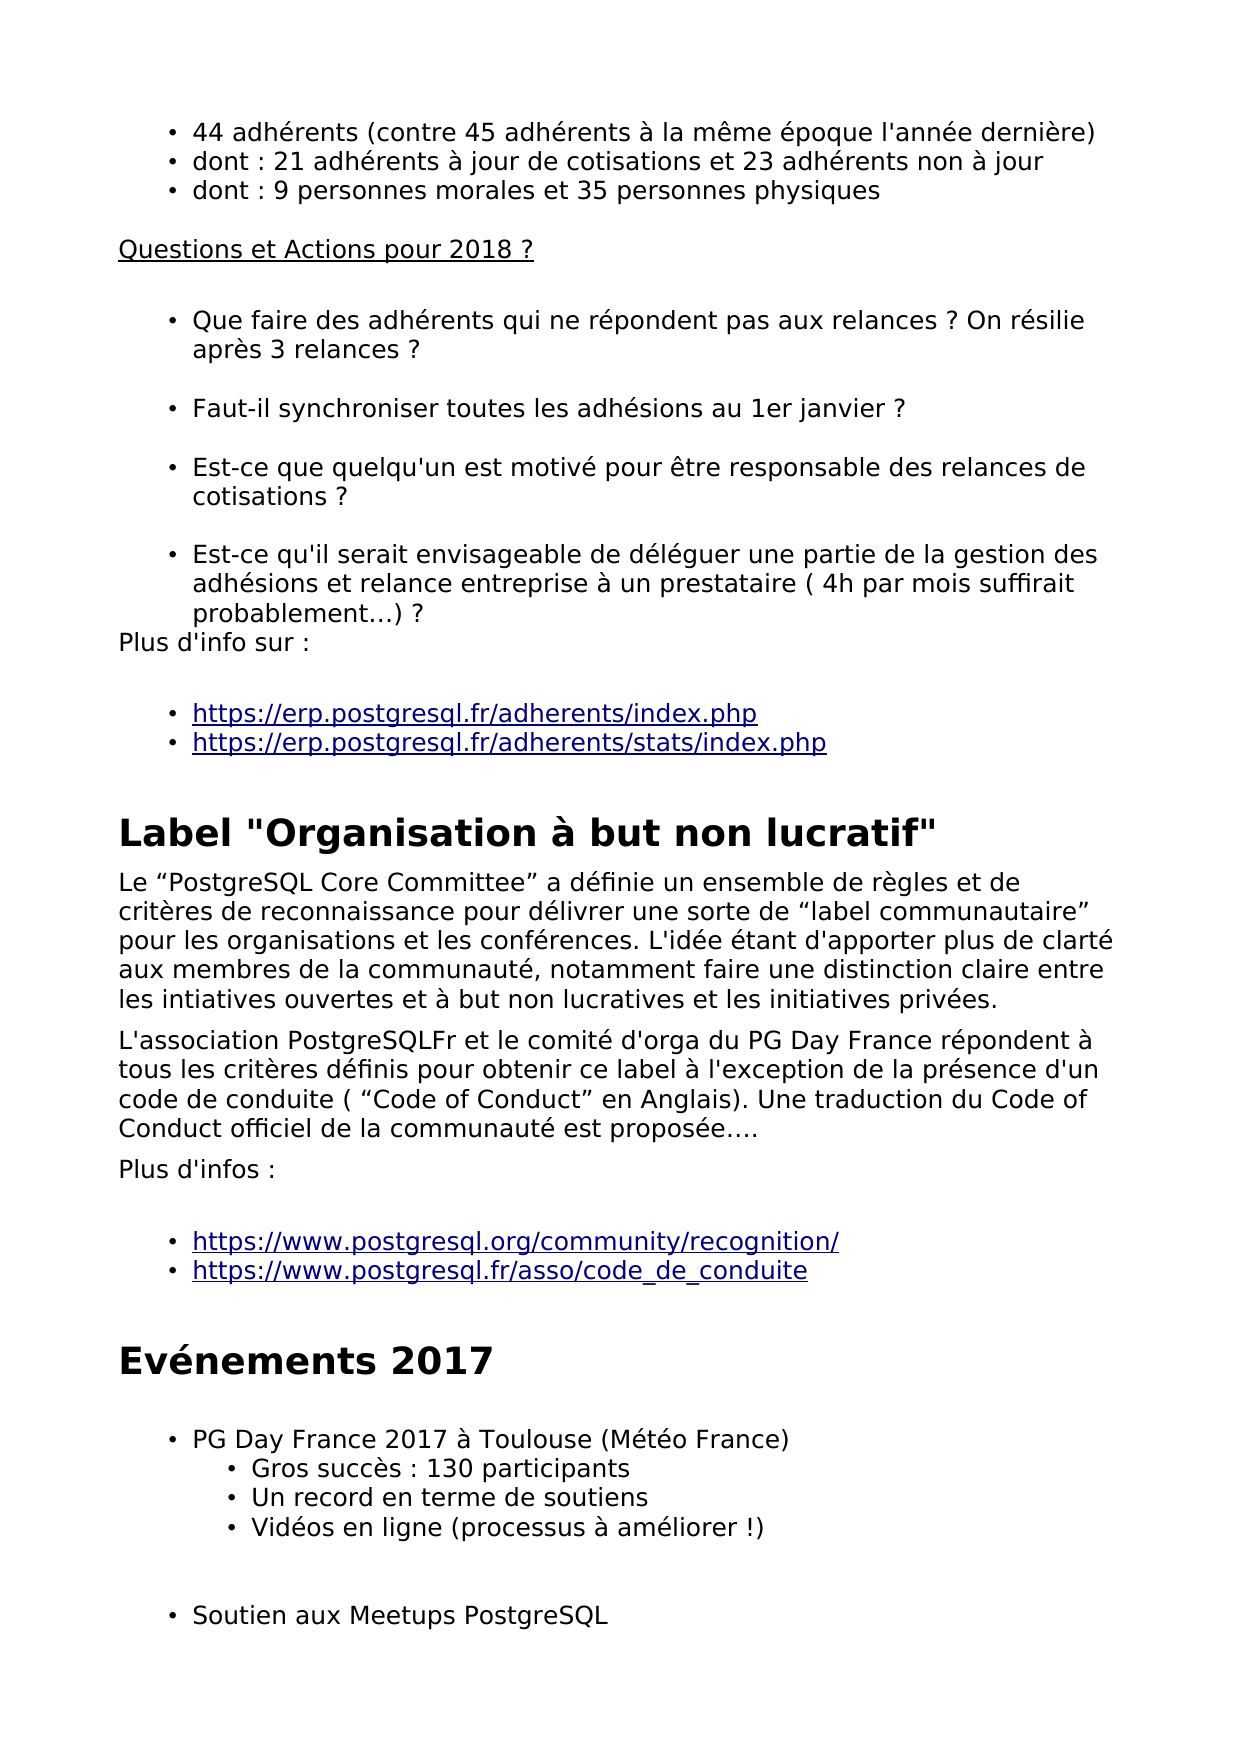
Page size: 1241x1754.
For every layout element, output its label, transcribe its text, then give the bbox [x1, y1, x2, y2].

list Soutien aux Meetups PostgreSQL [177, 1601, 1122, 1630]
list dont : 21 adhérents à jour de cotisations et 23 adhérents non à jour [177, 147, 1122, 176]
text Plus d'info sur : [118, 628, 1122, 657]
list https://www.postgresql.fr/asso/code_de_conduite [177, 1256, 1122, 1285]
list Est-ce que quelqu'un est motivé pour être responsable des relances de cotisations ? [177, 453, 1122, 511]
list https://erp.postgresql.fr/adherents/stats/index.php [177, 728, 1122, 757]
list Vidéos en ligne (processus à améliorer !) [236, 1513, 1122, 1542]
list Un record en terme de soutiens [236, 1483, 1122, 1513]
list Faut-il synchroniser toutes les adhésions au 1er janvier ? [177, 394, 1122, 423]
text L'association PostgreSQLFr et le comité d'orga du PG Day France répondent à tous les critères définis pour obtenir ce label à l'exception de la présence d'un code de conduite ( “Code of Conduct” en Anglais). Une traduction du Code of Conduct officiel de la communauté est proposée…. [118, 1026, 1122, 1143]
list 44 adhérents (contre 45 adhérents à la même époque l'année dernière) [177, 118, 1122, 147]
list Est-ce qu'il serait envisageable de déléguer une partie de la gestion des adhésions et relance entreprise à un prestataire ( 4h par mois suffirait probablement…) ? [177, 541, 1122, 628]
list PG Day France 2017 à Toulouse (Météo France) [177, 1425, 1122, 1454]
list dont : 9 personnes morales et 35 personnes physiques [177, 176, 1122, 206]
text Questions et Actions pour 2018 ? [118, 235, 1122, 264]
subtitle Label "Organisation à but non lucratif" [118, 812, 1122, 856]
text Le “PostgreSQL Core Committee” a définie un ensemble de règles et de critères de reconnaissance pour délivrer une sorte de “label communautaire” pour les organisations et les conférences. L'idée étant d'apporter plus de clarté aux membres de la communauté, notamment faire une distinction claire entre les intiatives ouvertes et à but non lucratives et les initiatives privées. [118, 868, 1122, 1014]
list https://www.postgresql.org/community/recognition/ [177, 1227, 1122, 1256]
list Gros succès : 130 participants [236, 1454, 1122, 1483]
list Que faire des adhérents qui ne répondent pas aux relances ? On résilie après 3 relances ? [177, 306, 1122, 364]
subtitle Evénements 2017 [118, 1339, 1122, 1383]
text Plus d'infos : [118, 1156, 1122, 1185]
list https://erp.postgresql.fr/adherents/index.php [177, 699, 1122, 728]
